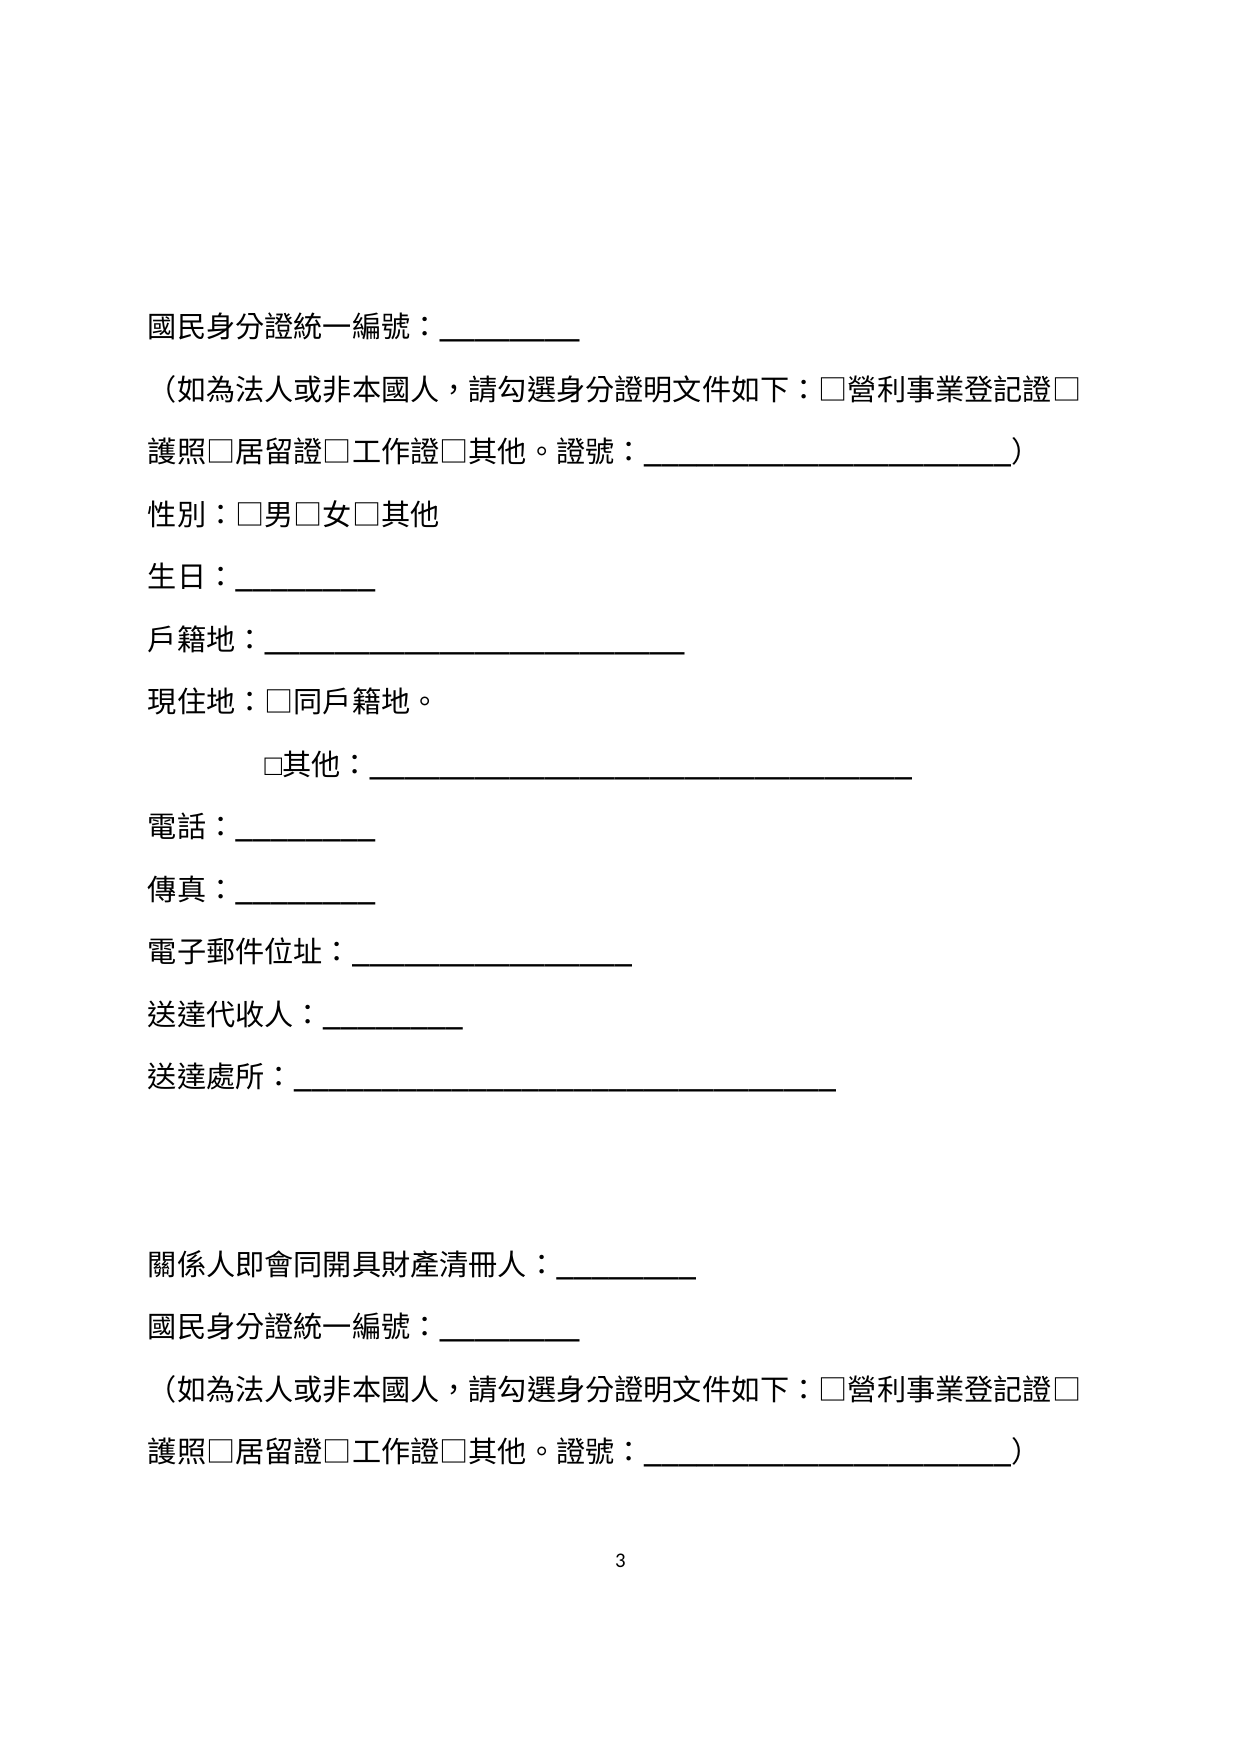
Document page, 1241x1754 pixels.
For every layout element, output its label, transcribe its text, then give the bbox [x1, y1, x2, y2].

text 生日：________ [148, 533, 1092, 596]
text 電話：________ [148, 783, 1092, 846]
text □其他：_______________________________ [148, 721, 1092, 783]
text 現住地：□同戶籍地。 [148, 658, 1092, 721]
text 性別：□男□女□其他 [148, 471, 1092, 533]
text （如為法人或非本國人，請勾選身分證明文件如下：□營利事業登記證□護照□居留證□工作證□其他。證號：_____________________） [148, 1346, 1092, 1471]
text （如為法人或非本國人，請勾選身分證明文件如下：□營利事業登記證□護照□居留證□工作證□其他。證號：_____________________） [148, 346, 1092, 471]
text 電子郵件位址：________________ [148, 908, 1092, 971]
text 國民身分證統一編號：________ [148, 283, 1092, 346]
text 送達處所：_______________________________ [148, 1033, 1092, 1096]
text 送達代收人：________ [148, 971, 1092, 1033]
text 傳真：________ [148, 846, 1092, 908]
text 國民身分證統一編號：________ [148, 1283, 1092, 1346]
text 戶籍地：________________________ [148, 596, 1092, 658]
text 關係人即會同開具財產清冊人：________ [148, 1221, 1092, 1283]
